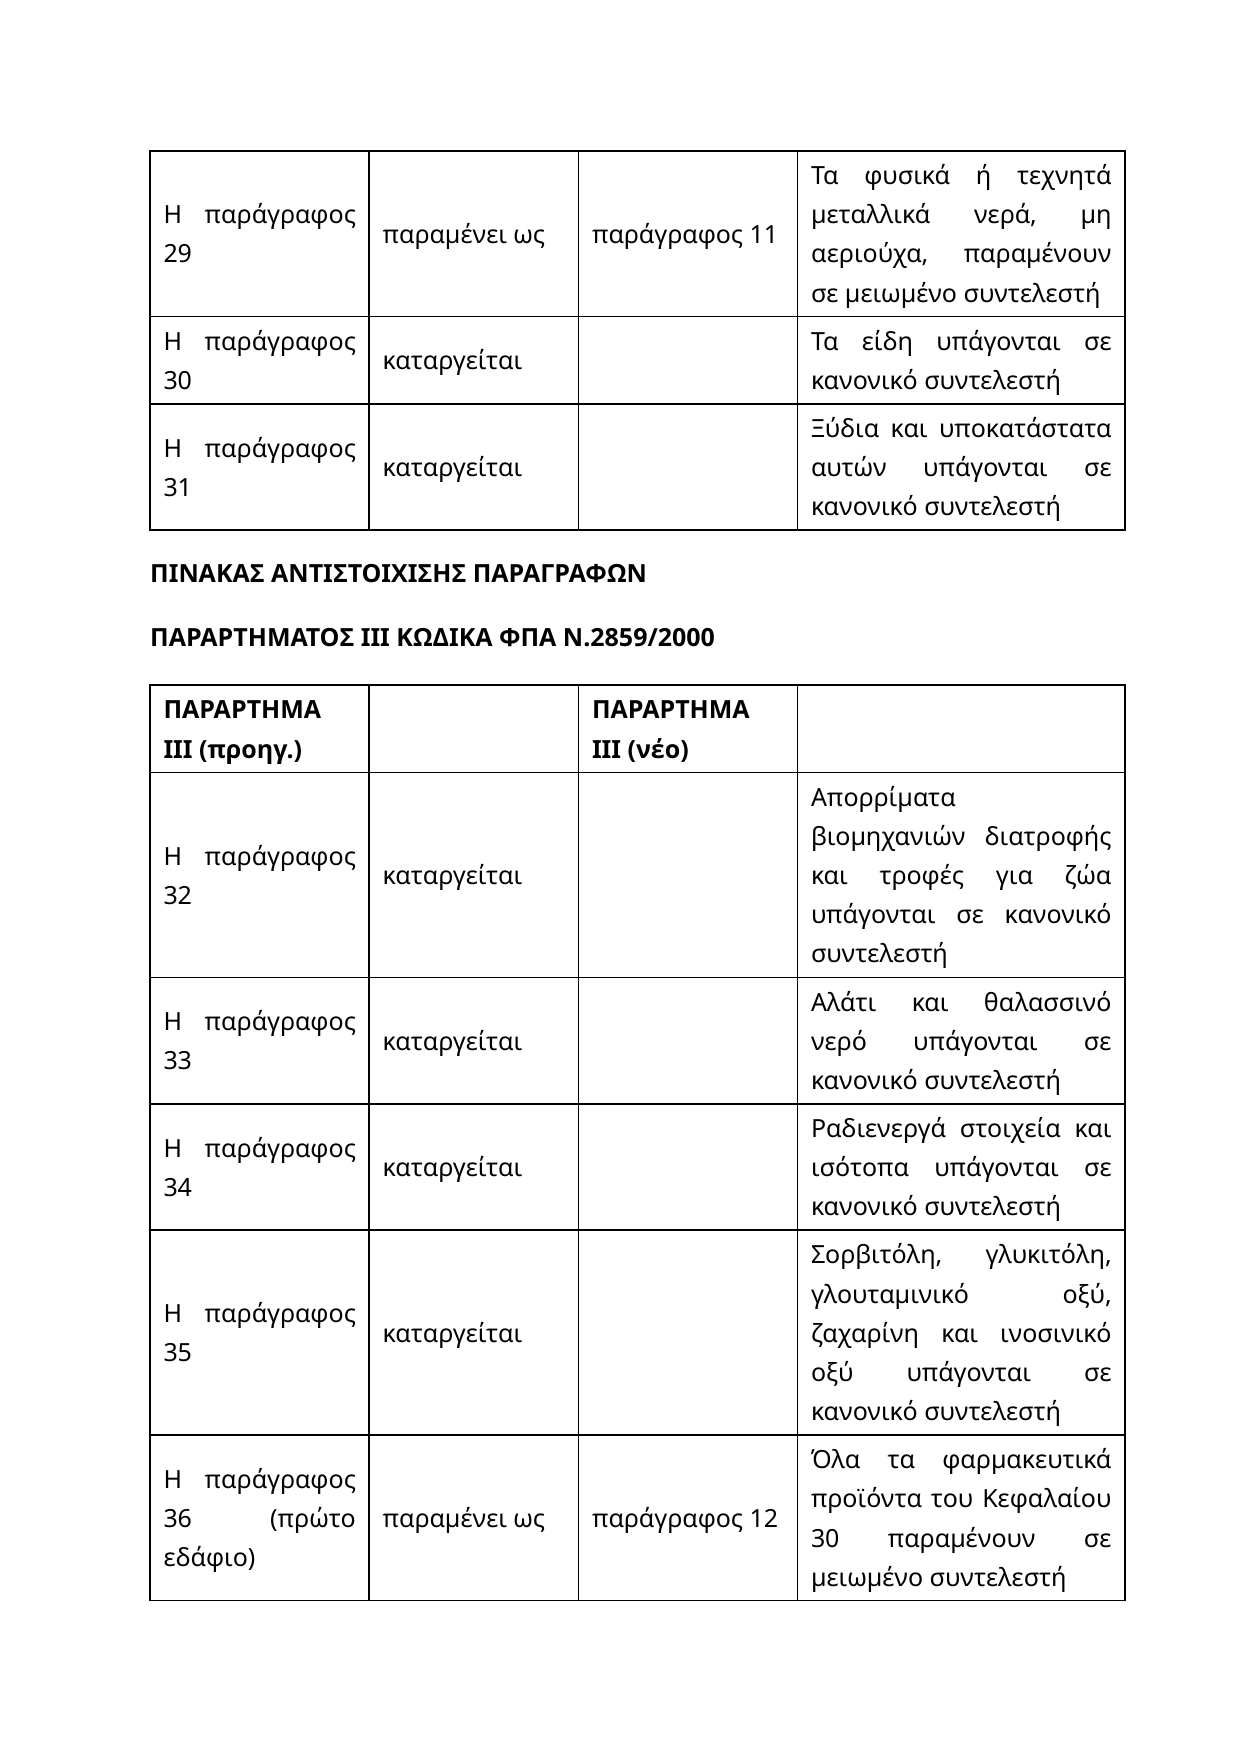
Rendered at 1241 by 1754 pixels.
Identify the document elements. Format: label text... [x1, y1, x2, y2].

table_cell [579, 1231, 797, 1434]
text ΠΑΡΑΡΤΗΜΑΤΟΣ III ΚΩΔΙΚΑ ΦΠΑ Ν.2859/2000 [150, 620, 1090, 654]
table_cell Σορβιτόλη, γλυκιτόλη, γλουταμινικό οξύ, ζαχαρίνη και ινοσινικό οξύ υπάγονται σε κανονικό συντελεστή [798, 1231, 1124, 1434]
table_cell καταργείται [370, 1231, 578, 1434]
table_cell [579, 405, 797, 529]
table_cell Αλάτι και θαλασσινό νερό υπάγονται σε κανονικό συντελεστή [798, 978, 1124, 1103]
table_cell Ραδιενεργά στοιχεία και ισότοπα υπάγονται σε κανονικό συντελεστή [798, 1105, 1124, 1229]
text ΠΙΝΑΚΑΣ ΑΝΤΙΣΤΟΙΧΙΣΗΣ ΠΑΡΑΓΡΑΦΩΝ [150, 556, 1090, 590]
table_header ΠΑΡΑΡΤΗΜΑ III (προηγ.) [151, 686, 368, 772]
table_cell [579, 317, 797, 403]
table_cell παραμένει ως [370, 1436, 578, 1600]
table_cell Τα φυσικά ή τεχνητά μεταλλικά νερά, μη αεριούχα, παραμένουν σε μειωμένο συντελεστή [798, 152, 1124, 316]
table_header [798, 686, 1124, 772]
table_cell Η παράγραφος 32 [151, 773, 368, 976]
table_cell καταργείται [370, 978, 578, 1103]
table_cell Τα είδη υπάγονται σε κανονικό συντελεστή [798, 317, 1124, 403]
table_cell Η παράγραφος 31 [151, 405, 368, 529]
table_cell καταργείται [370, 1105, 578, 1229]
table_header [370, 686, 578, 772]
table_cell παράγραφος 11 [579, 152, 797, 316]
table_cell Ξύδια και υποκατάστατα αυτών υπάγονται σε κανονικό συντελεστή [798, 405, 1124, 529]
table_cell καταργείται [370, 405, 578, 529]
table_cell καταργείται [370, 317, 578, 403]
table_cell [579, 978, 797, 1103]
table_header ΠΑΡΑΡΤΗΜΑ III (νέο) [579, 686, 797, 772]
table_cell καταργείται [370, 773, 578, 976]
table_cell [579, 773, 797, 976]
table_cell Η παράγραφος 30 [151, 317, 368, 403]
table_cell [579, 1105, 797, 1229]
table_cell Η παράγραφος 34 [151, 1105, 368, 1229]
table_cell Η παράγραφος 29 [151, 152, 368, 316]
table_cell παράγραφος 12 [579, 1436, 797, 1600]
table_cell Η παράγραφος 36 (πρώτο εδάφιο) [151, 1436, 368, 1600]
table_cell Η παράγραφος 33 [151, 978, 368, 1103]
table_cell παραμένει ως [370, 152, 578, 316]
table_cell Όλα τα φαρμακευτικά προϊόντα του Κεφαλαίου 30 παραμένουν σε μειωμένο συντελεστή [798, 1436, 1124, 1600]
table_cell Η παράγραφος 35 [151, 1231, 368, 1434]
table_cell Απορρίματα βιομηχανιών διατροφής και τροφές για ζώα υπάγονται σε κανονικό συντελεστή [798, 773, 1124, 976]
